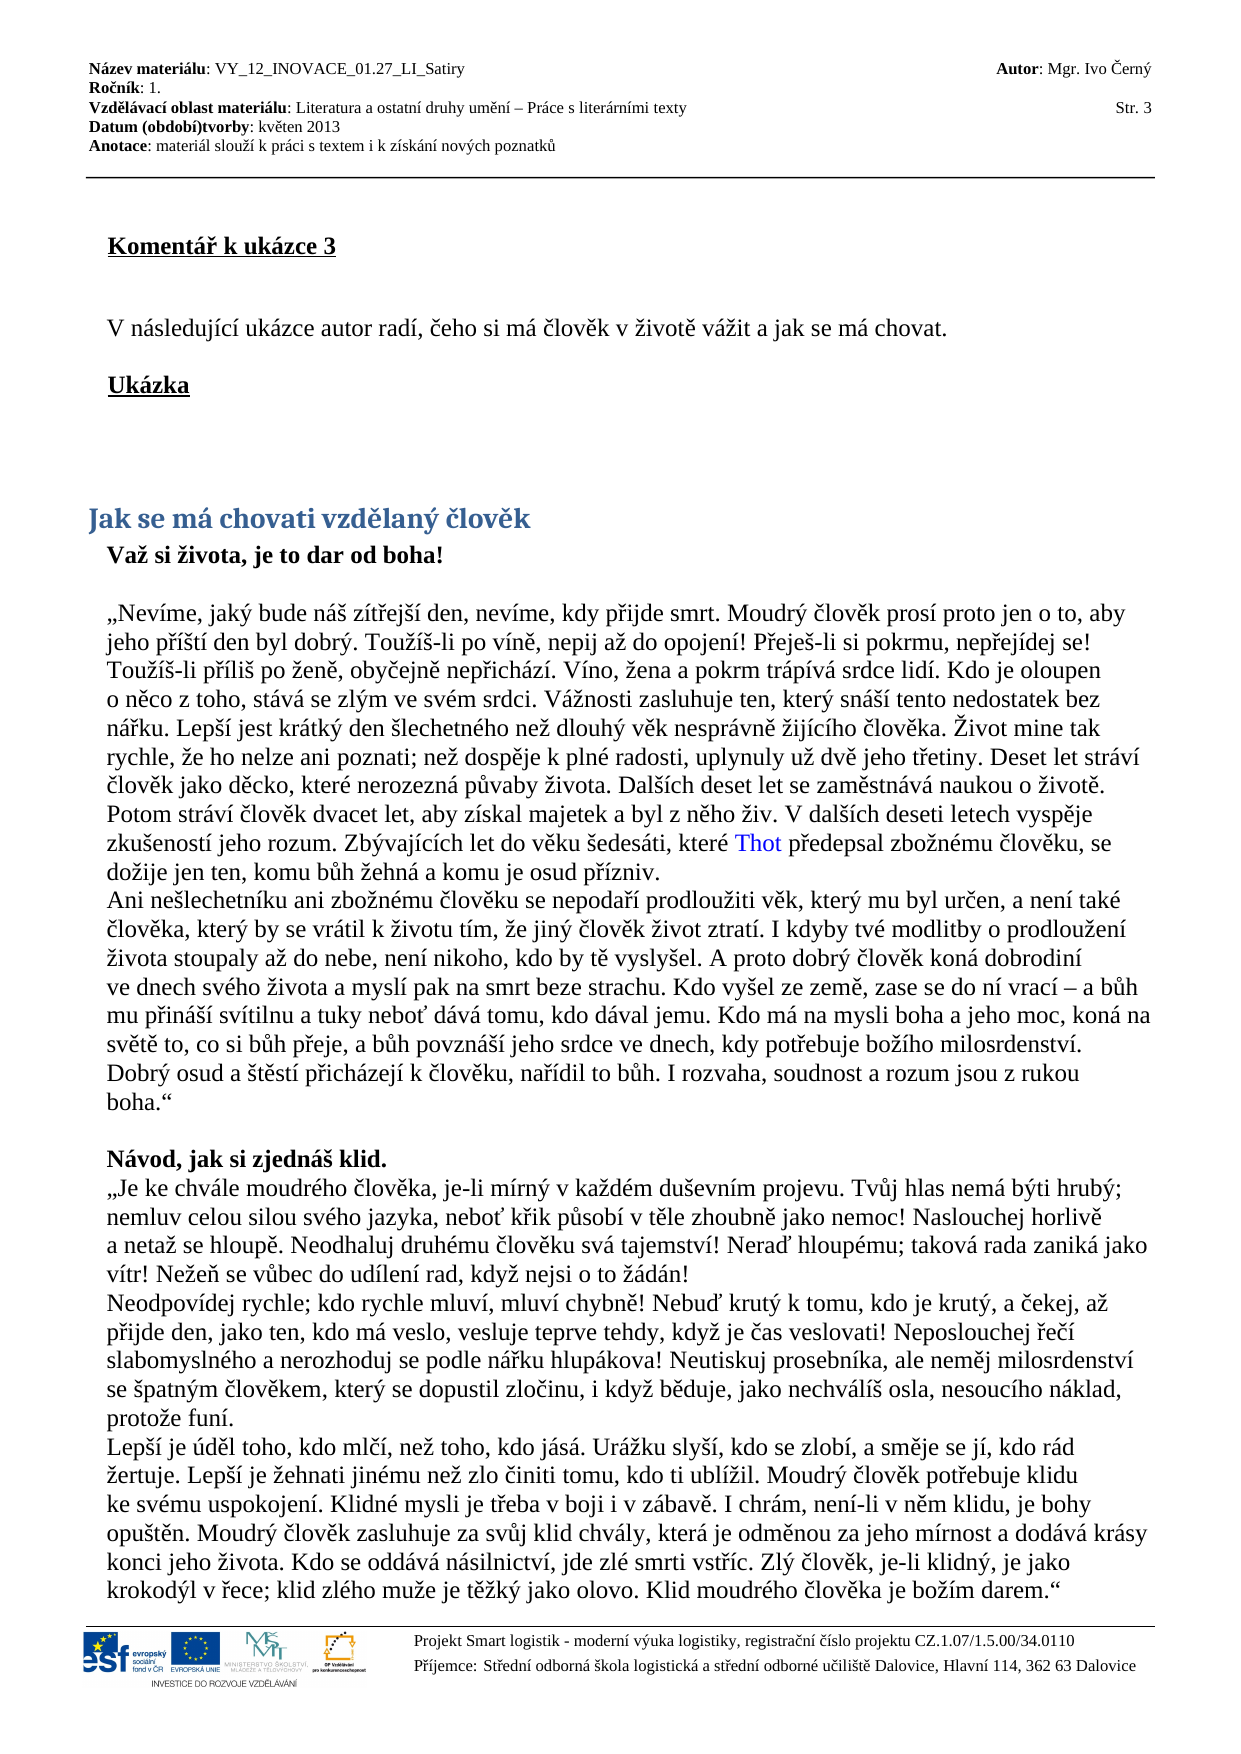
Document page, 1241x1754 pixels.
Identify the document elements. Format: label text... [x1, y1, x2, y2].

subtitle Komentář k ukázce 3 [107, 231, 1240, 259]
subtitle Ukázka [107, 370, 1240, 399]
text Važ si života, je to dar od boha! [106, 540, 1152, 569]
text Ani nešlechetníku ani zbožnému člověku se nepodaří prodloužiti věk, který mu byl určen, a není také člověka, který by se vrátil k životu tím, že jiný člověk život ztratí. I kdyby tvé modlitby o prodloužení života stoupaly až do nebe, není nikoho, kdo by tě vyslyšel. A proto dobrý člověk koná dobrodiní ve dnech svého života a myslí pak na smrt beze strachu. Kdo vyšel ze země, zase se do ní vrací – a bůh mu přináší svítilnu a tuky neboť dává tomu, kdo dával jemu. Kdo má na mysli boha a jeho moc, koná na světě to, co si bůh přeje, a bůh povznáší jeho srdce ve dnech, kdy potřebuje božího milosrdenství. Dobrý osud a štěstí přicházejí k člověku, nařídil to bůh. I rozvaha, soudnost a rozum jsou z rukou boha.“ [106, 885, 1152, 1115]
text Lepší je úděl toho, kdo mlčí, než toho, kdo jásá. Urážku slyší, kdo se zlobí, a směje se jí, kdo rád žertuje. Lepší je žehnati jinému než zlo činiti tomu, kdo ti ublížil. Moudrý člověk potřebuje klidu ke svému uspokojení. Klidné mysli je třeba v boji i v zábavě. I chrám, není-li v něm klidu, je bohy opuštěn. Moudrý člověk zasluhuje za svůj klid chvály, která je odměnou za jeho mírnost a dodává krásy konci jeho života. Kdo se oddává násilnictví, jde zlé smrti vstříc. Zlý člověk, je-li klidný, je jako krokodýl v řece; klid zlého muže je těžký jako olovo. Klid moudrého člověka je božím darem.“ [106, 1432, 1152, 1604]
text „Je ke chvále moudrého člověka, je-li mírný v každém duševním projevu. Tvůj hlas nemá býti hrubý; nemluv celou silou svého jazyka, neboť křik působí v těle zhoubně jako nemoc! Naslouchej horlivě a netaž se hloupě. Neodhaluj druhému člověku svá tajemství! Neraď hloupému; taková rada zaniká jako vítr! Nežeň se vůbec do udílení rad, když nejsi o to žádán! [106, 1173, 1152, 1288]
text V následující ukázce autor radí, čeho si má člověk v životě vážit a jak se má chovat. [106, 313, 1152, 341]
subtitle Jak se má chovati vzdělaný člověk [89, 502, 1152, 535]
text Neodpovídej rychle; kdo rychle mluví, mluví chybně! Nebuď krutý k tomu, kdo je krutý, a čekej, až přijde den, jako ten, kdo má veslo, vesluje teprve tehdy, když je čas veslovati! Neposlouchej řečí slabomyslného a nerozhoduj se podle nářku hlupákova! Neutiskuj prosebníka, ale neměj milosrdenství se špatným člověkem, který se dopustil zločinu, i když běduje, jako nechválíš osla, nesoucího náklad, protože funí. [106, 1288, 1152, 1432]
text Návod, jak si zjednáš klid. [106, 1144, 1152, 1173]
text „Nevíme, jaký bude náš zítřejší den, nevíme, kdy přijde smrt. Moudrý člověk prosí proto jen o to, aby jeho příští den byl dobrý. Toužíš-li po víně, nepij až do opojení! Přeješ-li si pokrmu, nepřejídej se! Toužíš-li příliš po ženě, obyčejně nepřichází. Víno, žena a pokrm trápívá srdce lidí. Kdo je oloupen o něco z toho, stává se zlým ve svém srdci. Vážnosti zasluhuje ten, který snáší tento nedostatek bez nářku. Lepší jest krátký den šlechetného než dlouhý věk nesprávně žijícího člověka. Život mine tak rychle, že ho nelze ani poznati; než dospěje k plné radosti, uplynuly už dvě jeho třetiny. Deset let stráví člověk jako děcko, které nerozezná půvaby života. Dalších deset let se zaměstnává naukou o životě. Potom stráví člověk dvacet let, aby získal majetek a byl z něho živ. V dalších deseti letech vyspěje zkušeností jeho rozum. Zbývajících let do věku šedesáti, které Thot předepsal zbožnému člověku, se dožije jen ten, komu bůh žehná a komu je osud přízniv. [106, 598, 1152, 885]
